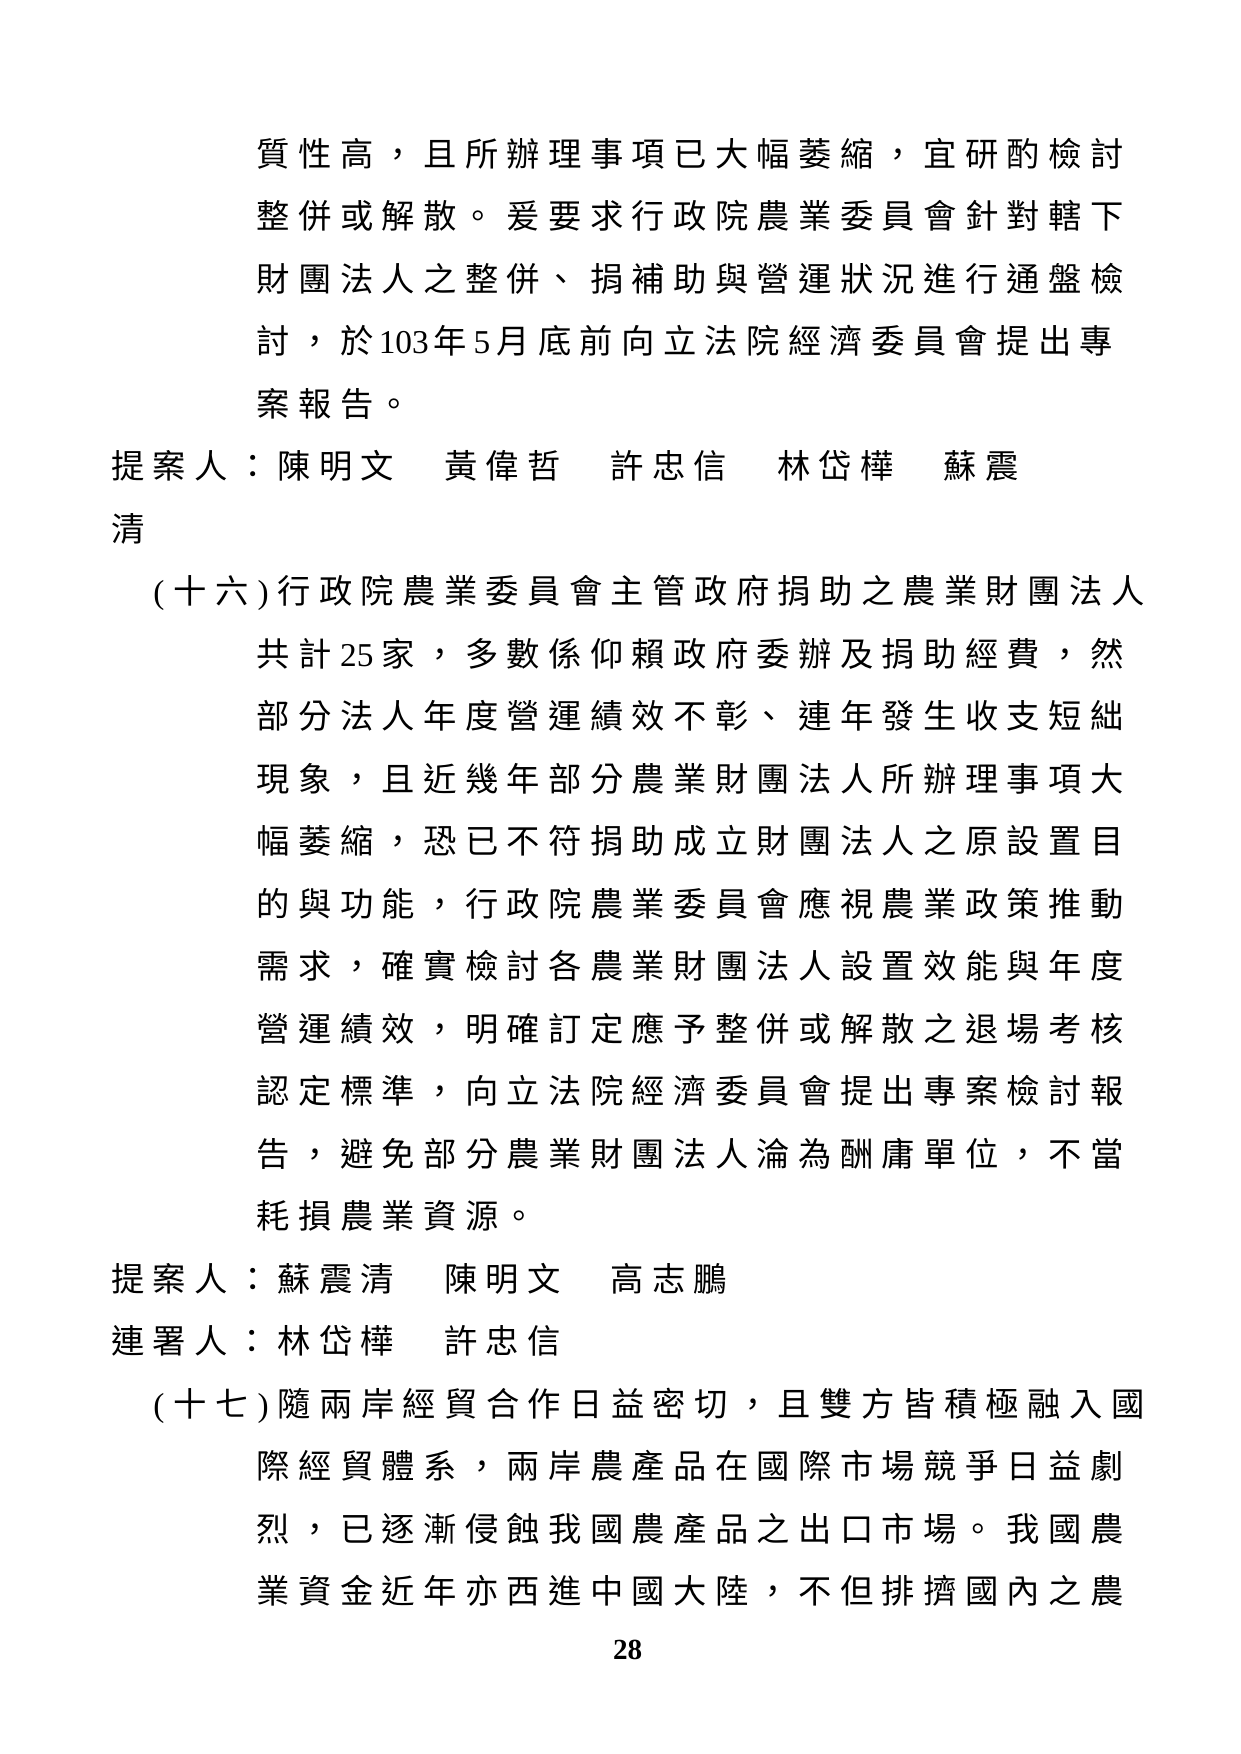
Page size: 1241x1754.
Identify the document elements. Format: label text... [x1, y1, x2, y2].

text (十七)隨兩岸經貿合作日益密切，且雙方皆積極融入國際經貿體系，兩岸農產品在國際市場競爭日益劇烈，已逐漸侵蝕我國農產品之出口市場。我國農業資金近年亦西進中國大陸，不但排擠國內之農 [141, 1360, 1148, 1610]
text 提案人：蘇震清 陳明文 高志鵬 [107, 1235, 1044, 1298]
text 連署人：林岱樺 許忠信 [107, 1298, 1044, 1360]
text (十六)行政院農業委員會主管政府捐助之農業財團法人共計25家，多數係仰賴政府委辦及捐助經費，然部分法人年度營運績效不彰、連年發生收支短絀現象，且近幾年部分農業財團法人所辦理事項大幅萎縮，恐已不符捐助成立財團法人之原設置目的與功能，行政院農業委員會應視農業政策推動需求，確實檢討各農業財團法人設置效能與年度營運績效，明確訂定應予整併或解散之退場考核認定標準，向立法院經濟委員會提出專案檢討報告，避免部分農業財團法人淪為酬庸單位，不當耗損農業資源。 [141, 548, 1148, 1235]
text (十五)查行政院農業委員會長期以來捐助部分基金會，但效果皆未彰顯，如台灣優良農產品發展協會、台灣動物科技研究所、中央畜產會、台灣養殖漁業發展基金會、中華民國對外漁業合作發展協會、臺灣兩岸漁業合作發展基金會及農業信用保證基金等，近幾年度接受政府補助委辦計畫經費依存度均偏高。而部分農業財團法人近幾年度政府雖持續給予委辦及捐助經費，然依舊發生短絀。如近幾年度政府雖持續對台灣香蕉研究所及中華民國對外漁業合作發展協會等給予委辦及捐助經費，惟依舊出現嚴重短絀，允應積極落實開源節流措施，以達收支平衡。此外，部分農業財團法人同質性高，且所辦理事項已大幅萎縮，宜研酌檢討整併或解散。爰要求行政院農業委員會針對轄下財團法人之整併、捐補助與營運狀況進行通盤檢討，於103年5月底前向立法院經濟委員會提出專案報告。 [141, 110, 1148, 423]
text 提案人：陳明文 黃偉哲 許忠信 林岱樺 蘇震清 [107, 423, 1044, 548]
